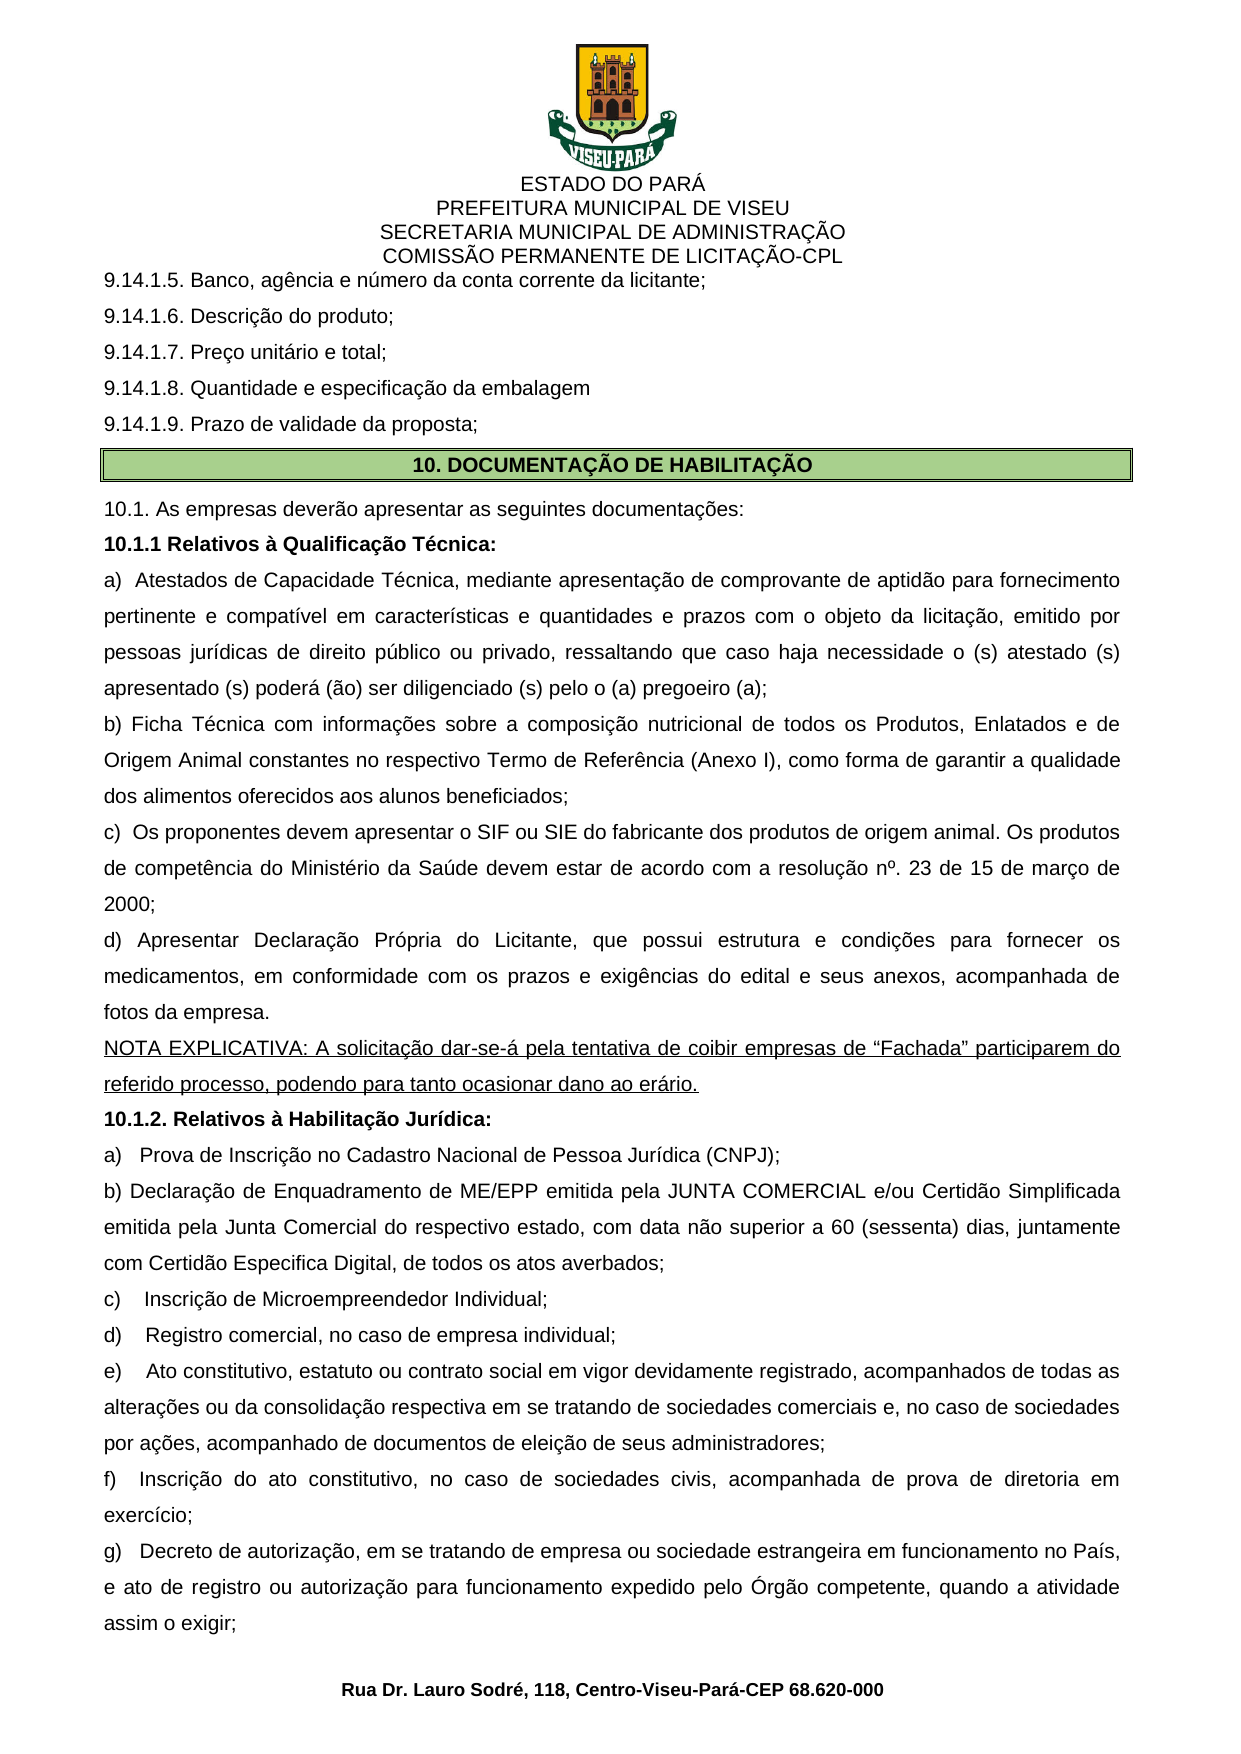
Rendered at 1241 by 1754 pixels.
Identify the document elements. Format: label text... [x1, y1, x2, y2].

text 9.14.1.6. Descrição do produto; [103, 304, 1122, 328]
text b) Declaração de Enquadramento de ME/EPP emitida pela JUNTA COMERCIAL e/ou Certidão Simplificada emitida pela Junta Comercial do respectivo estado, com data não superior a 60 (sessenta) dias, juntamente com Certidão Especifica Digital, de todos os atos averbados; [103, 1179, 1122, 1275]
text 10.1.1 Relativos à Qualificação Técnica: [103, 532, 1122, 556]
text 10.1. As empresas deverão apresentar as seguintes documentações: [103, 496, 1122, 520]
text 9.14.1.8. Quantidade e especificação da embalagem [103, 376, 1122, 400]
text a) Prova de Inscrição no Cadastro Nacional de Pessoa Jurídica (CNPJ); [103, 1143, 1122, 1167]
text a) Atestados de Capacidade Técnica, mediante apresentação de comprovante de aptidão para fornecimento pertinente e compatível em características e quantidades e prazos com o objeto da licitação, emitido por pessoas jurídicas de direito público ou privado, ressaltando que caso haja necessidade o (s) atestado (s) apresentado (s) poderá (ão) ser diligenciado (s) pelo o (a) pregoeiro (a); [103, 568, 1122, 700]
text c) Os proponentes devem apresentar o SIF ou SIE do fabricante dos produtos de origem animal. Os produtos de competência do Ministério da Saúde devem estar de acordo com a resolução nº. 23 de 15 de março de 2000; [103, 820, 1122, 916]
text b) Ficha Técnica com informações sobre a composição nutricional de todos os Produtos, Enlatados e de Origem Animal constantes no respectivo Termo de Referência (Anexo I), como forma de garantir a qualidade dos alimentos oferecidos aos alunos beneficiados; [103, 712, 1122, 808]
text e) Ato constitutivo, estatuto ou contrato social em vigor devidamente registrado, acompanhados de todas as alterações ou da consolidação respectiva em se tratando de sociedades comerciais e, no caso de sociedades por ações, acompanhado de documentos de eleição de seus administradores; [103, 1359, 1122, 1455]
text f) Inscrição do ato constitutivo, no caso de sociedades civis, acompanhada de prova de diretoria em exercício; [103, 1467, 1122, 1527]
text 10.1.2. Relativos à Habilitação Jurídica: [103, 1107, 1122, 1131]
text c) Inscrição de Microempreendedor Individual; [103, 1287, 1122, 1311]
text 9.14.1.5. Banco, agência e número da conta corrente da licitante; [103, 268, 1122, 292]
text 10. DOCUMENTAÇÃO DE HABILITAÇÃO [104, 451, 1130, 479]
text 9.14.1.9. Prazo de validade da proposta; [103, 412, 1122, 436]
text d) Apresentar Declaração Própria do Licitante, que possui estrutura e condições para fornecer os medicamentos, em conformidade com os prazos e exigências do edital e seus anexos, acompanhada de fotos da empresa. [103, 928, 1122, 1023]
text NOTA EXPLICATIVA: A solicitação dar-se-á pela tentativa de coibir empresas de “Fachada” participarem do referido processo, podendo para tanto ocasionar dano ao erário. [103, 1035, 1122, 1095]
picture [547, 44, 678, 172]
text 9.14.1.7. Preço unitário e total; [103, 340, 1122, 364]
text d) Registro comercial, no caso de empresa individual; [103, 1323, 1122, 1347]
text g) Decreto de autorização, em se tratando de empresa ou sociedade estrangeira em funcionamento no País, e ato de registro ou autorização para funcionamento expedido pelo Órgão competente, quando a atividade assim o exigir; [103, 1538, 1122, 1634]
